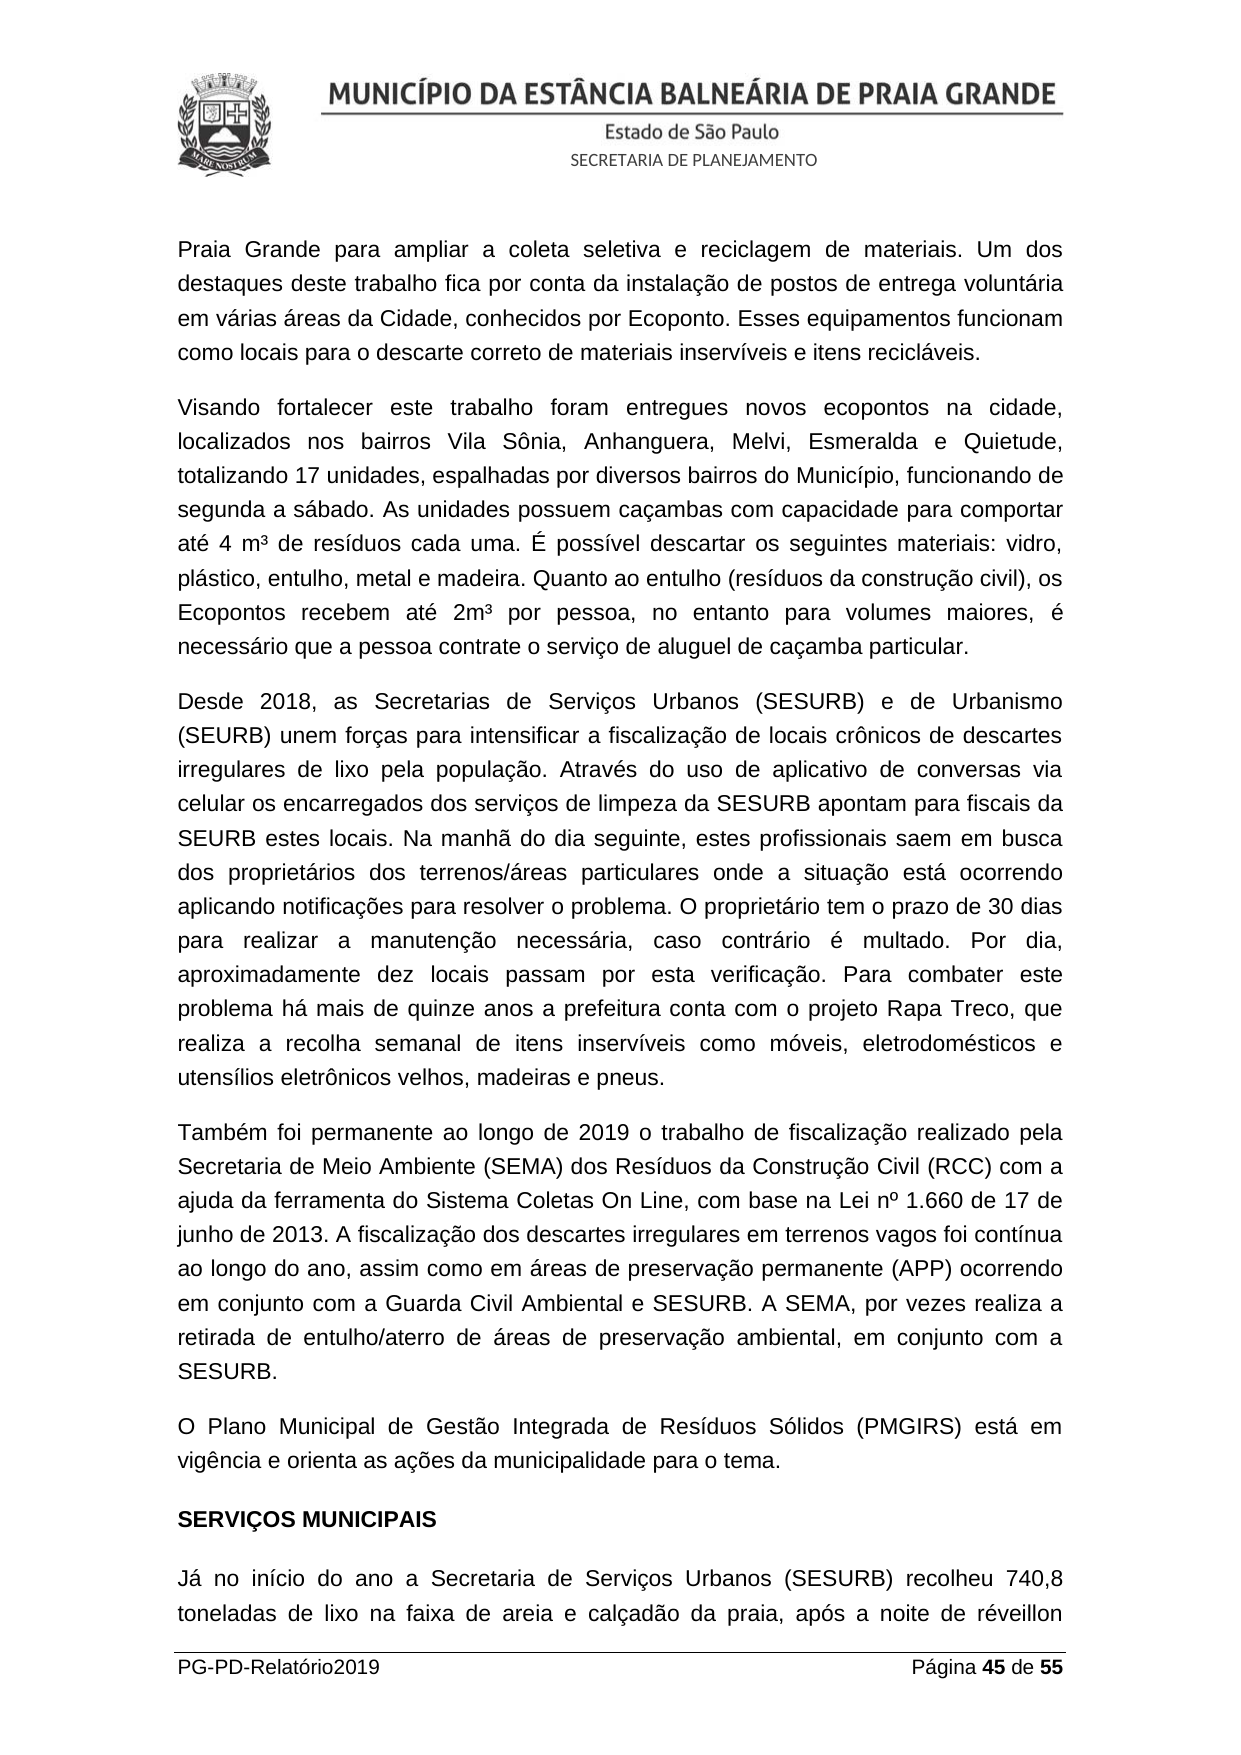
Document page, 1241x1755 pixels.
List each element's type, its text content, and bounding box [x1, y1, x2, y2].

text Visando fortalecer este trabalho foram entregues novos ecopontos na cidade, localizados nos bairros Vila Sônia, Anhanguera, Melvi, Esmeralda e Quietude, totalizando 17 unidades, espalhadas por diversos bairros do Município, funcionando de segunda a sábado. As unidades possuem caçambas com capacidade para comportar até 4 m³ de resíduos cada uma. É possível descartar os seguintes materiais: vidro, plástico, entulho, metal e madeira. Quanto ao entulho (resíduos da construção civil), os Ecopontos recebem até 2m³ por pessoa, no entanto para volumes maiores, é necessário que a pessoa contrate o serviço de aluguel de caçamba particular. [177, 394, 1063, 659]
subtitle SERVIÇOS MUNICIPAIS [177, 1506, 1063, 1532]
text O Plano Municipal de Gestão Integrada de Resíduos Sólidos (PMGIRS) está em vigência e orienta as ações da municipalidade para o tema. [177, 1413, 1063, 1473]
text Praia Grande para ampliar a coleta seletiva e reciclagem de materiais. Um dos destaques deste trabalho fica por conta da instalação de postos de entrega voluntária em várias áreas da Cidade, conhecidos por Ecoponto. Esses equipamentos funcionam como locais para o descarte correto de materiais inservíveis e itens recicláveis. [177, 236, 1063, 365]
text Também foi permanente ao longo de 2019 o trabalho de fiscalização realizado pela Secretaria de Meio Ambiente (SEMA) dos Resíduos da Construção Civil (RCC) com a ajuda da ferramenta do Sistema Coletas On Line, com base na Lei nº 1.660 de 17 de junho de 2013. A fiscalização dos descartes irregulares em terrenos vagos foi contínua ao longo do ano, assim como em áreas de preservação permanente (APP) ocorrendo em conjunto com a Guarda Civil Ambiental e SESURB. A SEMA, por vezes realiza a retirada de entulho/aterro de áreas de preservação ambiental, em conjunto com a SESURB. [177, 1119, 1063, 1384]
text Já no início do ano a Secretaria de Serviços Urbanos (SESURB) recolheu 740,8 toneladas de lixo na faixa de areia e calçadão da praia, após a noite de réveillon [177, 1565, 1063, 1626]
text Desde 2018, as Secretarias de Serviços Urbanos (SESURB) e de Urbanismo (SEURB) unem forças para intensificar a fiscalização de locais crônicos de descartes irregulares de lixo pela população. Através do uso de aplicativo de conversas via celular os encarregados dos serviços de limpeza da SESURB apontam para fiscais da SEURB estes locais. Na manhã do dia seguinte, estes profissionais saem em busca dos proprietários dos terrenos/áreas particulares onde a situação está ocorrendo aplicando notificações para resolver o problema. O proprietário tem o prazo de 30 dias para realizar a manutenção necessária, caso contrário é multado. Por dia, aproximadamente dez locais passam por esta verificação. Para combater este problema há mais de quinze anos a prefeitura conta com o projeto Rapa Treco, que realiza a recolha semanal de itens inservíveis como móveis, eletrodomésticos e utensílios eletrônicos velhos, madeiras e pneus. [177, 688, 1063, 1090]
